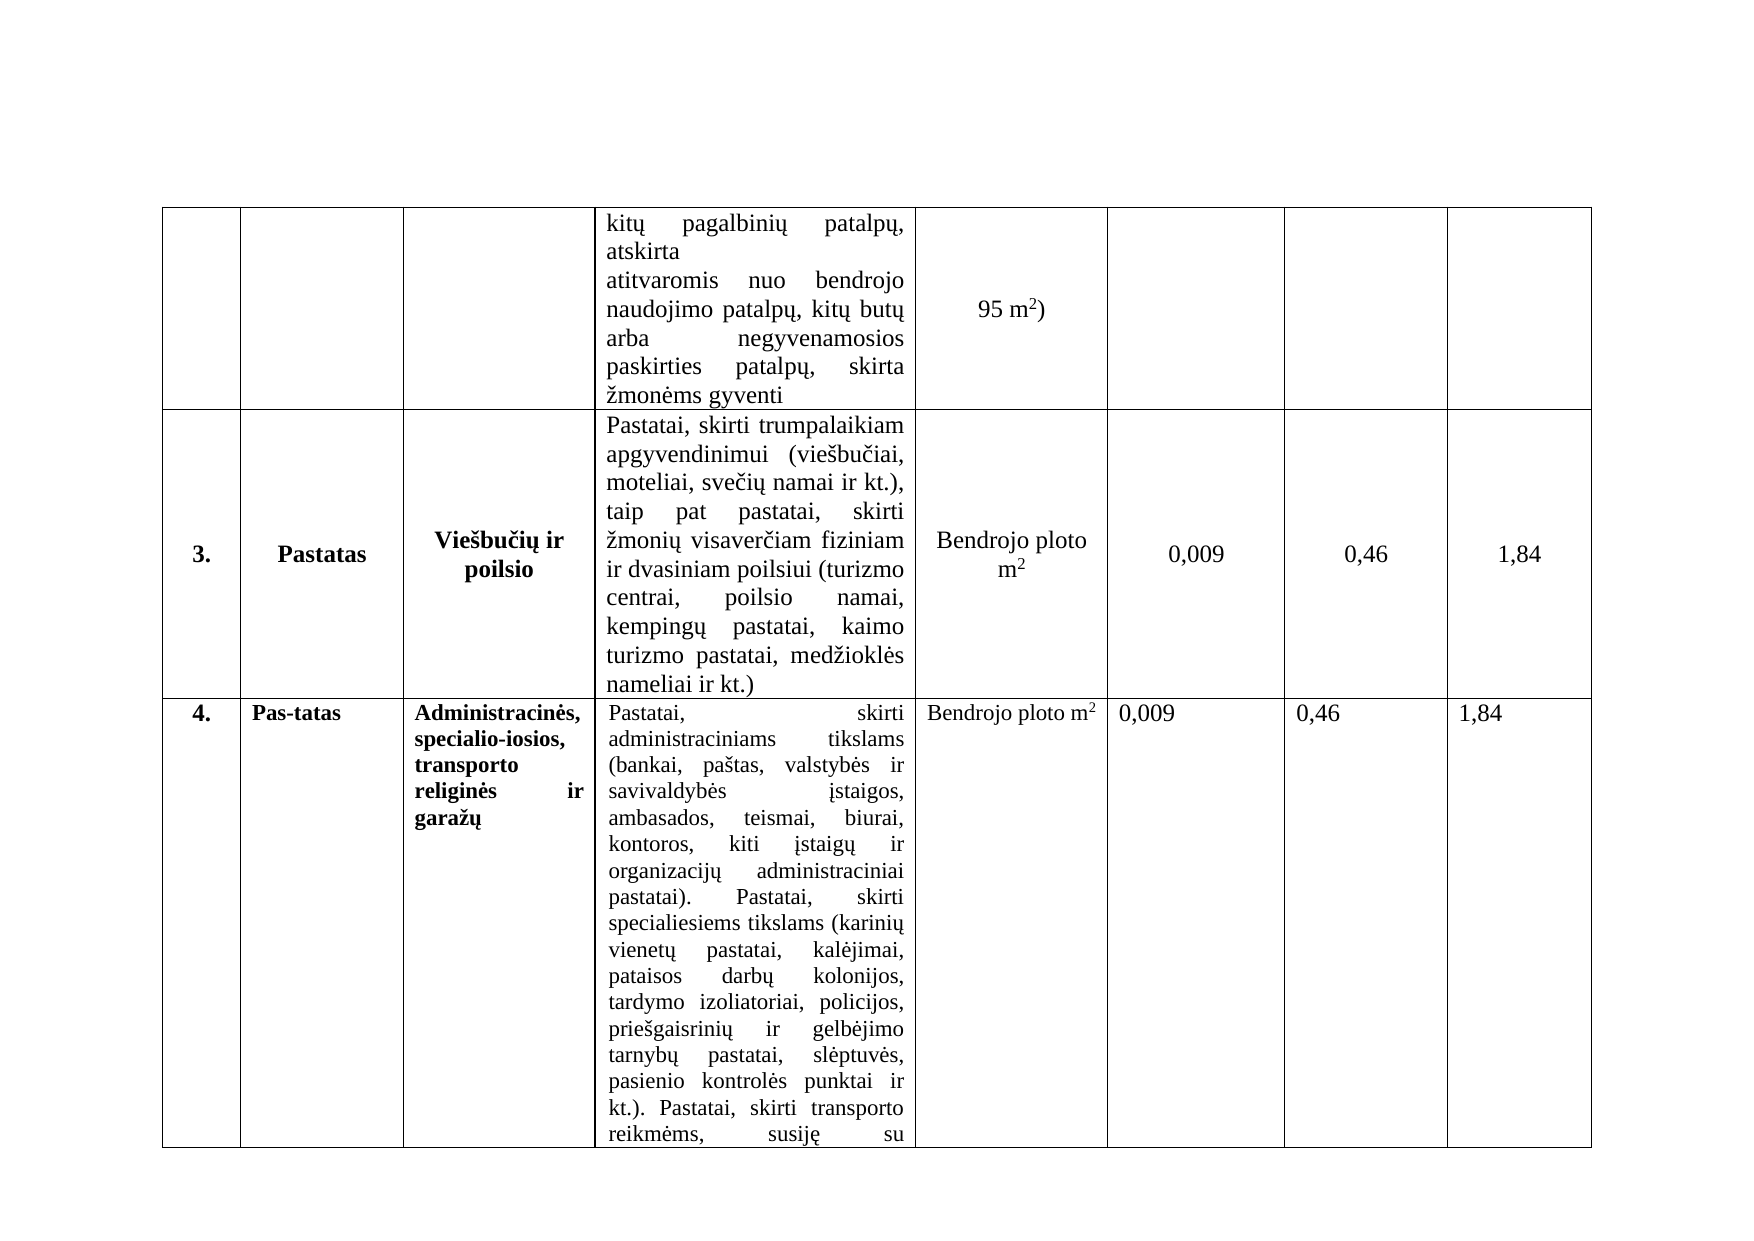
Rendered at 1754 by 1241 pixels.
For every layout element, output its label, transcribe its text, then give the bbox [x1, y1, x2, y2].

table_cell 0,46 [1285, 699, 1447, 1147]
table_cell [1448, 208, 1591, 409]
table_cell kitų pagalbinių patalpų, atskirta atitvaromis nuo bendrojo naudojimo patalpų, kitų butų arba negyvenamosios paskirties patalpų, skirta žmonėms gyventi [596, 208, 915, 409]
table_cell [1108, 208, 1284, 409]
table_cell 1,84 [1448, 410, 1591, 697]
table_cell 95 m2) [916, 208, 1107, 409]
table_cell Pastatas [241, 410, 403, 697]
table_cell Pastatai, skirti trumpalaikiam apgyvendinimui (viešbučiai, moteliai, svečių namai ir kt.), taip pat pastatai, skirti žmonių visaverčiam fiziniam ir dvasiniam poilsiui (turizmo centrai, poilsio namai, kempingų pastatai, kaimo turizmo pastatai, medžioklės nameliai ir kt.) [596, 410, 915, 697]
table_cell [404, 208, 594, 409]
table_cell Viešbučių ir poilsio [404, 410, 594, 697]
table_cell [163, 208, 240, 409]
table_cell Bendrojo ploto m2 [916, 410, 1107, 697]
table_cell Administracinės, specialio-iosios, transporto religinės ir garažų [404, 699, 594, 1147]
table_cell 0,46 [1285, 410, 1447, 697]
table_cell [1285, 208, 1447, 409]
table_cell 4. [163, 699, 240, 1147]
table_cell 0,009 [1108, 699, 1284, 1147]
table_cell 1,84 [1448, 699, 1591, 1147]
table_cell 0,009 [1108, 410, 1284, 697]
table_cell [241, 208, 403, 409]
table_cell 3. [163, 410, 240, 697]
table_cell Pas-tatas [241, 699, 403, 1147]
table_cell Bendrojo ploto m2 [916, 699, 1107, 1147]
